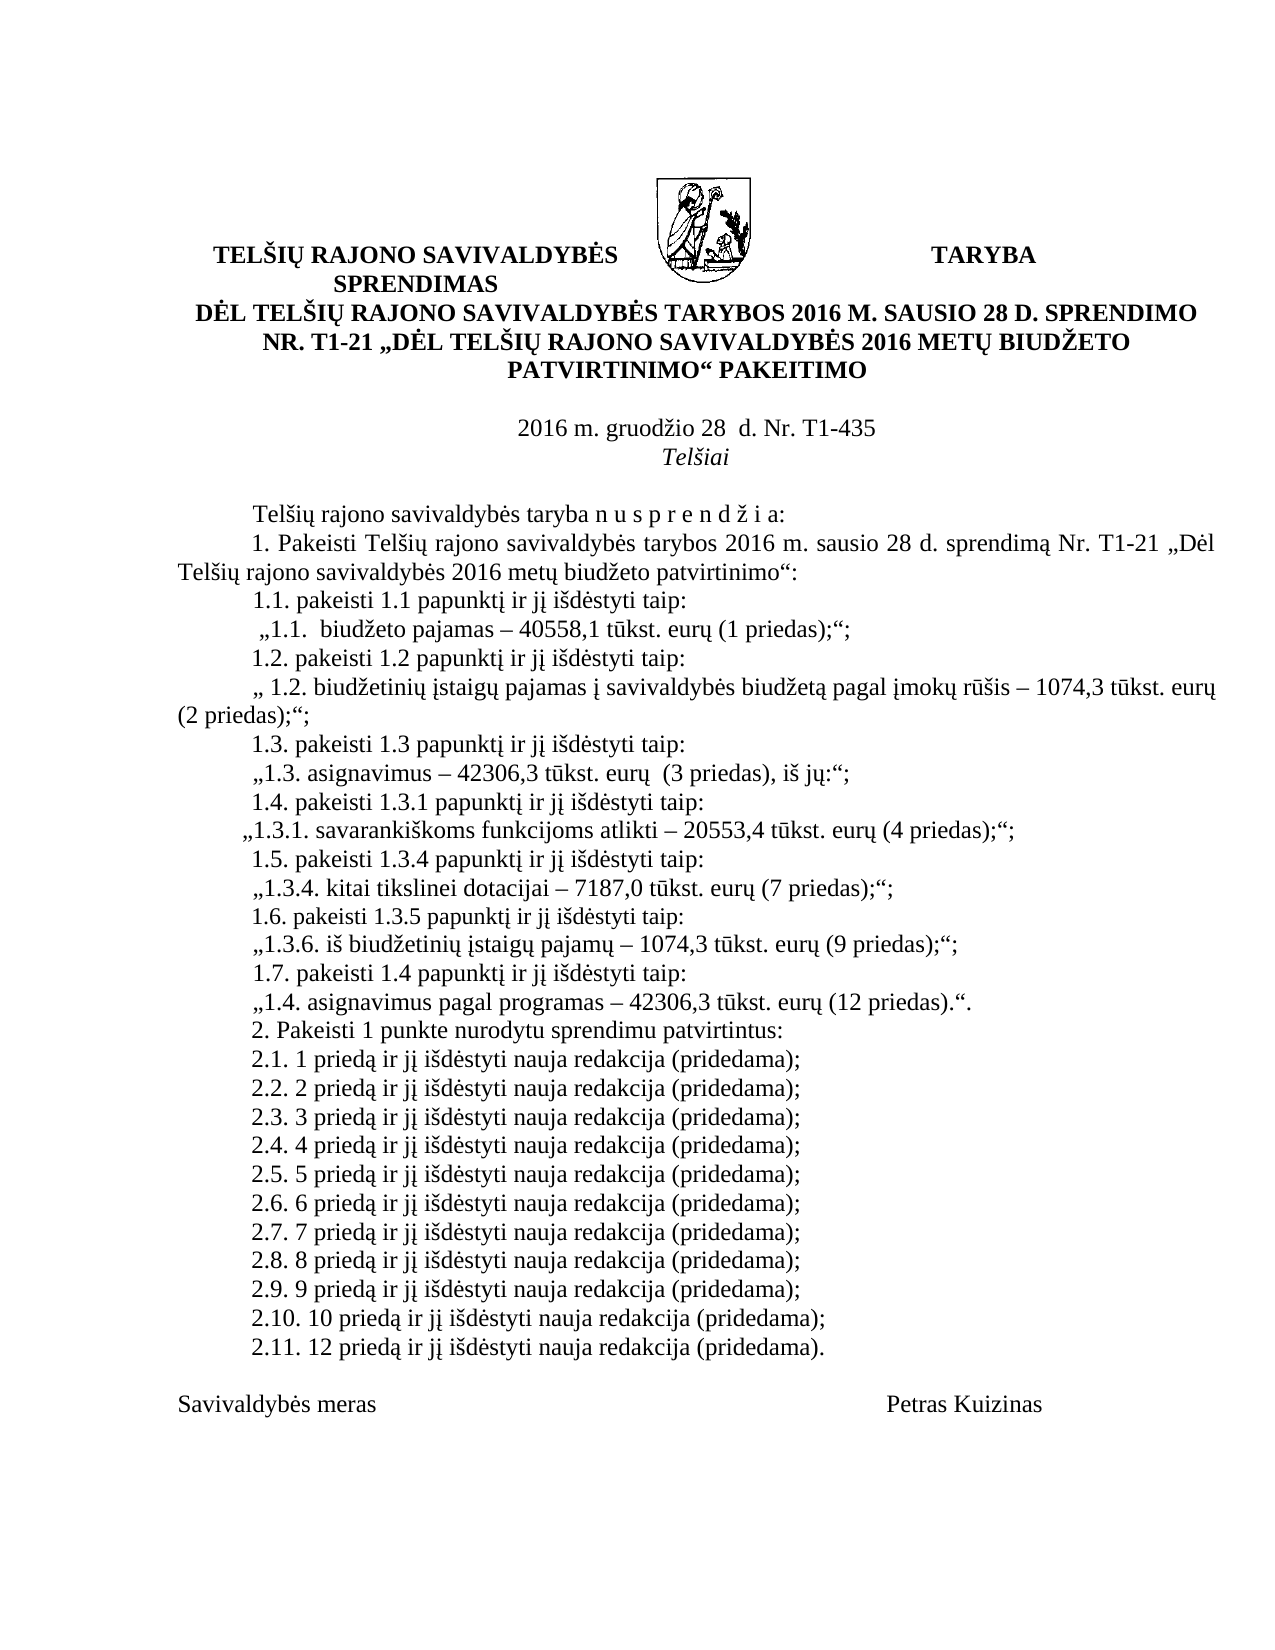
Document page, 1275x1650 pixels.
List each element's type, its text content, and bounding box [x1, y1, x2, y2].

text „1.3.6. iš biudžetinių įstaigų pajamų – 1074,3 tūkst. eurų (9 priedas);“; [177, 929, 1216, 958]
text 2. Pakeisti 1 punkte nurodytu sprendimu patvirtintus: [177, 1016, 1216, 1044]
text Savivaldybės meras Petras Kuizinas [177, 1389, 1216, 1418]
text „1.1. biudžeto pajamas – 40558,1 tūkst. eurų (1 priedas);“; [177, 614, 1216, 643]
text 2016 m. gruodžio 28 d. Nr. T1-435 [177, 413, 1216, 442]
text 2.6. 6 priedą ir jį išdėstyti nauja redakcija (pridedama); [177, 1188, 1216, 1217]
text 2.11. 12 priedą ir jį išdėstyti nauja redakcija (pridedama). [177, 1332, 1216, 1361]
text 2.4. 4 priedą ir jį išdėstyti nauja redakcija (pridedama); [177, 1131, 1216, 1159]
text 1.1. pakeisti 1.1 papunktį ir jį išdėstyti taip: [177, 585, 1216, 614]
text 1.2. pakeisti 1.2 papunktį ir jį išdėstyti taip: [177, 643, 1216, 672]
text TARYBA [752, 240, 1216, 269]
text „1.3.1. savarankiškoms funkcijoms atlikti – 20553,4 tūkst. eurų (4 priedas);“; [177, 815, 1216, 844]
text 2.7. 7 priedą ir jį išdėstyti nauja redakcija (pridedama); [177, 1217, 1216, 1246]
text „1.4. asignavimus pagal programas – 42306,3 tūkst. eurų (12 priedas).“. [177, 987, 1216, 1016]
text 2.2. 2 priedą ir jį išdėstyti nauja redakcija (pridedama); [177, 1073, 1216, 1102]
text „1.3.4. kitai tikslinei dotacijai – 7187,0 tūkst. eurų (7 priedas);“; [177, 873, 1216, 902]
text 1.4. pakeisti 1.3.1 papunktį ir jį išdėstyti taip: [177, 787, 1216, 815]
text DĖL TELŠIŲ RAJONO SAVIVALDYBĖS TARYBOS 2016 M. SAUSIO 28 D. SPRENDIMO NR. T1-21 „DĖL TELŠIŲ RAJONO SAVIVALDYBĖS 2016 METŲ BIUDŽETO PATVIRTINIMO“ PAKEITIMO [177, 298, 1216, 384]
text Telšių rajono savivaldybės taryba nusprendžia: [177, 499, 1216, 528]
text 1.3. pakeisti 1.3 papunktį ir jį išdėstyti taip: [177, 729, 1216, 758]
text 1. Pakeisti Telšių rajono savivaldybės tarybos 2016 m. sausio 28 d. sprendimą Nr. T1-21 „Dėl Telšių rajono savivaldybės 2016 metų biudžeto patvirtinimo“: [177, 528, 1216, 585]
text 1.5. pakeisti 1.3.4 papunktį ir jį išdėstyti taip: [177, 844, 1216, 873]
text SPRENDIMAS [177, 269, 1216, 298]
text TELŠIŲ RAJONO SAVIVALDYBĖS [177, 240, 654, 269]
text 1.6. pakeisti 1.3.5 papunktį ir jį išdėstyti taip: [177, 902, 1216, 929]
text 2.10. 10 priedą ir jį išdėstyti nauja redakcija (pridedama); [177, 1303, 1216, 1332]
text 2.5. 5 priedą ir jį išdėstyti nauja redakcija (pridedama); [177, 1159, 1216, 1188]
text 2.8. 8 priedą ir jį išdėstyti nauja redakcija (pridedama); [177, 1246, 1216, 1274]
text Telšiai [177, 442, 1216, 470]
text „1.3. asignavimus – 42306,3 tūkst. eurų (3 priedas), iš jų:“; [177, 758, 1216, 787]
text „ 1.2. biudžetinių įstaigų pajamas į savivaldybės biudžetą pagal įmokų rūšis – 1074,3 tūkst. eurų (2 priedas);“; [177, 672, 1216, 729]
text 2.9. 9 priedą ir jį išdėstyti nauja redakcija (pridedama); [177, 1274, 1216, 1303]
text 2.3. 3 priedą ir jį išdėstyti nauja redakcija (pridedama); [177, 1102, 1216, 1131]
text 1.7. pakeisti 1.4 papunktį ir jį išdėstyti taip: [177, 958, 1216, 987]
text 2.1. 1 priedą ir jį išdėstyti nauja redakcija (pridedama); [177, 1044, 1216, 1073]
